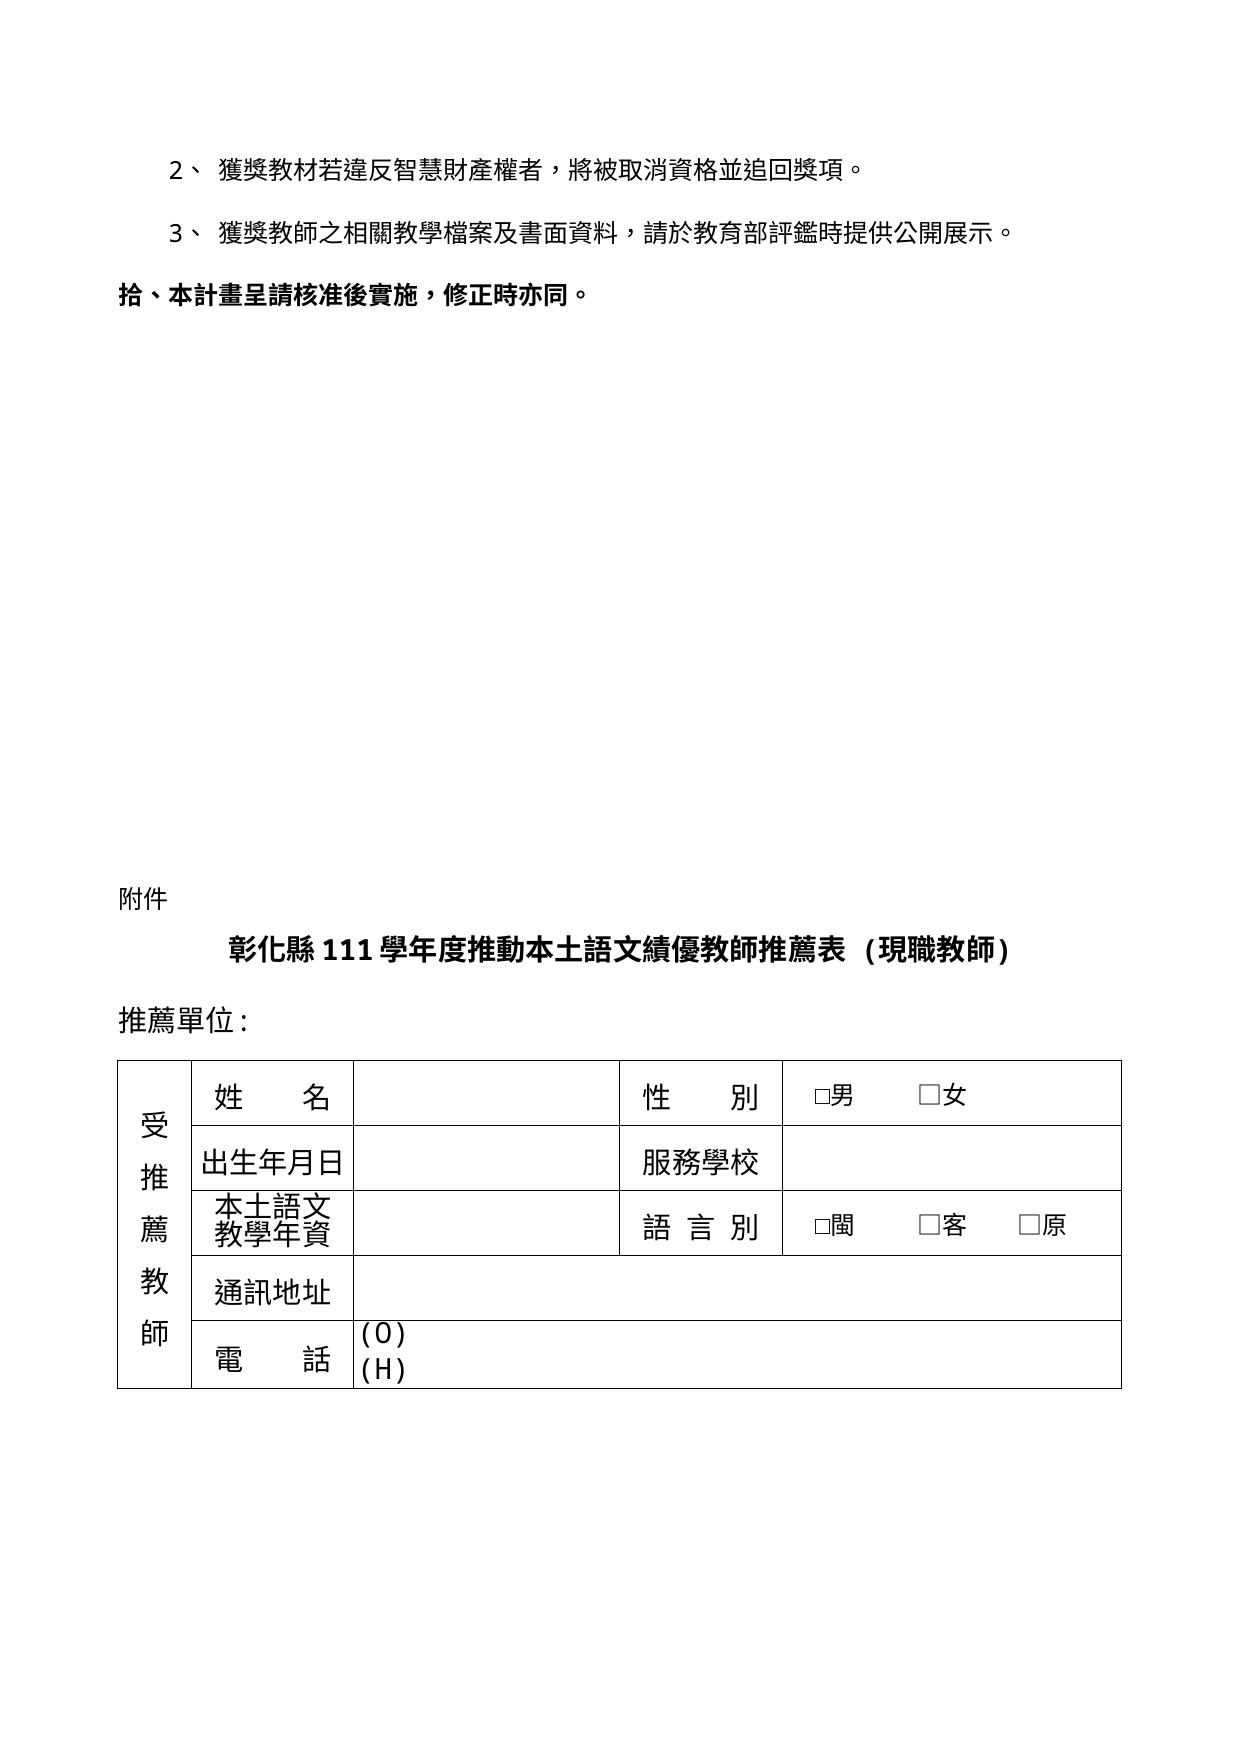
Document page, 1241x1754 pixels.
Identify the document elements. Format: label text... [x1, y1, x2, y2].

table_cell □閩 □客 □原 [783, 1191, 1121, 1255]
list 獲獎教師之相關教學檔案及書面資料，請於教育部評鑑時提供公開展示。 [168, 189, 1122, 252]
table_cell [783, 1126, 1121, 1190]
text 推薦單位: [118, 989, 1122, 1042]
table_cell (O) (H) [354, 1321, 1121, 1388]
table_header □男 □女 [783, 1061, 1121, 1125]
table_cell [354, 1256, 1121, 1320]
table_cell 通訊地址 [192, 1256, 353, 1320]
table_cell [354, 1191, 619, 1255]
table_cell [354, 1126, 619, 1190]
table_cell 電 話 [192, 1321, 353, 1388]
table_header 性 別 [620, 1061, 782, 1125]
table_cell 語 言 別 [620, 1191, 782, 1255]
table_cell 服務學校 [620, 1126, 782, 1190]
table_header [354, 1061, 619, 1125]
text 彰化縣111學年度推動本土語文績優教師推薦表 (現職教師) [118, 919, 1122, 971]
table_cell 出生年月日 [192, 1126, 353, 1190]
table_header 姓 名 [192, 1061, 353, 1125]
text 拾、本計畫呈請核准後實施，修正時亦同。 [118, 252, 1122, 314]
table_cell 本土語文 教學年資 [192, 1191, 353, 1255]
table_header 受 推薦 教師 [118, 1061, 191, 1388]
text 附件 [118, 856, 1122, 919]
list 獲獎教材若違反智慧財產權者，將被取消資格並追回獎項。 [168, 127, 1122, 189]
